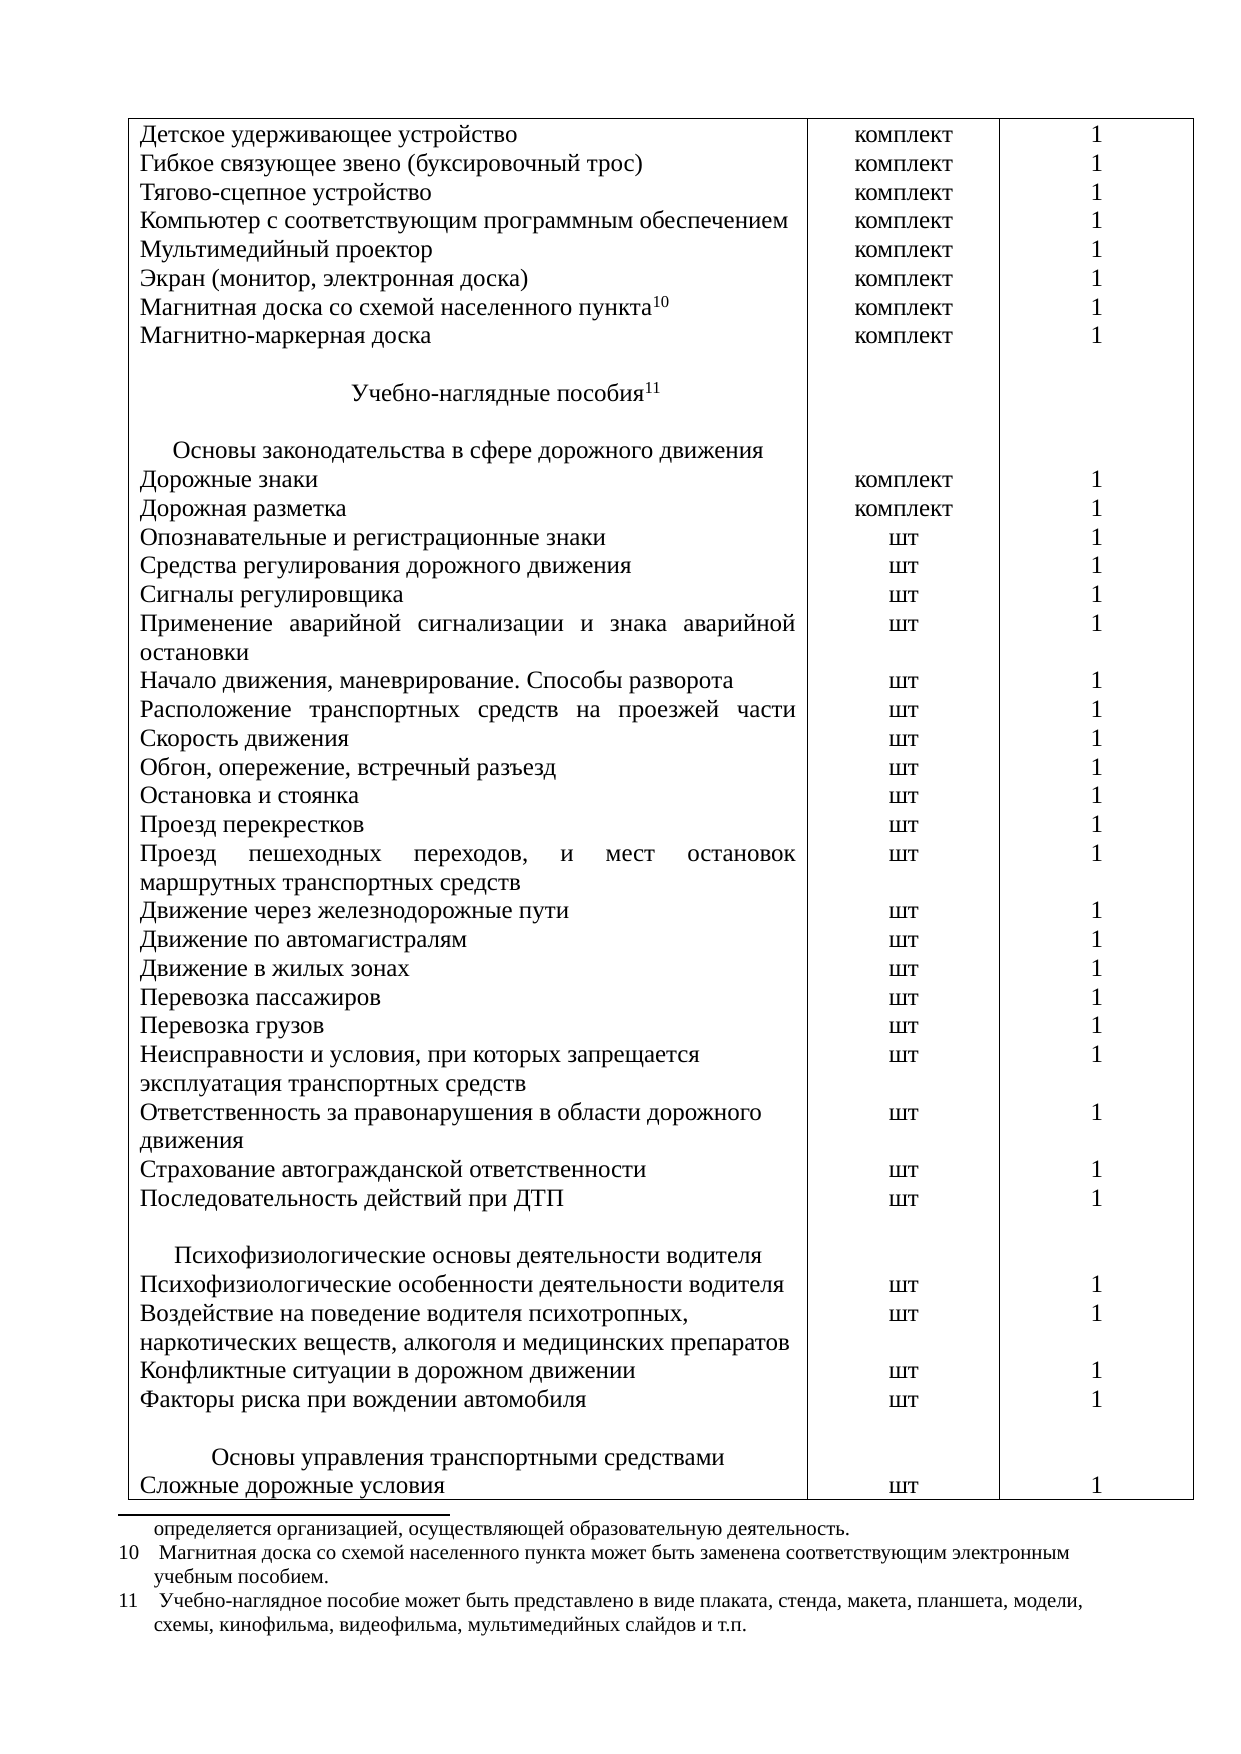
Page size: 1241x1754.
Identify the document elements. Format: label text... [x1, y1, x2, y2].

table_cell 1 1 1 1 1 1 1 1 1 1 1 1 1 1 1 1 1 1 1 1 1 1 1 1 1 1 1 1 1 1 1 1 1 1 1 [1000, 119, 1193, 1499]
table_cell комплект комплект комплект комплект комплект комплект комплект комплект комплект комплект шт шт шт шт шт шт шт шт шт шт шт шт шт шт шт шт шт шт шт шт шт шт шт шт шт [808, 119, 999, 1499]
table_cell Оборудование и технические средства обучения Тренажер Аппаратно-программный комплекс тестирования и развития психофизиологических качеств водителя (АПК) Детское удерживающее устройство Гибкое связующее звено (буксировочный трос) Тягово-сцепное устройство Компьютер с соответствующим программным обеспечением Мультимедийный проектор Экран (монитор, электронная доска) Магнитная доска со схемой населенного пункта Магнитно-маркерная доска Учебно-наглядные пособия Основы законодательства в сфере дорожного движения Дорожные знаки Дорожная разметка Опознавательные и регистрационные знаки Средства регулирования дорожного движения Сигналы регулировщика Применение аварийной сигнализации и знака аварийной остановки Начало движения, маневрирование. Способы разворота Расположение транспортных средств на проезжей части Скорость движения Обгон, опережение, встречный разъезд Остановка и стоянка Проезд перекрестков Проезд пешеходных переходов, и мест остановок маршрутных транспортных средств Движение через железнодорожные пути Движение по автомагистралям Движение в жилых зонах Перевозка пассажиров Перевозка грузов Неисправности и условия, при которых запрещается эксплуатация транспортных средств Ответственность за правонарушения в области дорожного движения Страхование автогражданской ответственности Последовательность действий при ДТП Психофизиологические основы деятельности водителя Психофизиологические особенности деятельности водителя Воздействие на поведение водителя психотропных, наркотических веществ, алкоголя и медицинских препаратов Конфликтные ситуации в дорожном движении Факторы риска при вождении автомобиля Основы управления транспортными средствами Сложные дорожные условия Виды и причины ДТП Типичные опасные ситуации Сложные метеоусловия Движение в темное время суток Посадка водителя за рулем. Экипировка водителя Способы торможения Тормозной и остановочный путь Действия водителя в критических ситуациях Силы, действующие на транспортное средство Управление автомобилем в нештатных ситуациях Профессиональная надежность водителя Дистанция и боковой интервал. Организация наблюдения в процессе управления транспортным средством Влияние дорожных условий на безопасность движения Безопасное прохождение поворотов Безопасность пассажиров транспортных средств Безопасность пешеходов и велосипедистов Типичные ошибки пешеходов Типовые примеры допускаемых нарушений ПДД Устройство и техническое обслуживание транспортных средств категории «В» как объектов управления Классификация автомобилей Общее устройство автомобиля Кузов автомобиля, системы пассивной безопасности Общее устройство и принцип работы двигателя Горюче-смазочные материалы и специальные жидкости Схемы трансмиссии автомобилей с различными приводами Общее устройство и принцип работы сцепления Общее устройство и принцип работы механической коробки переключения передач Общее устройство и принцип работы автоматической коробки переключения передач Передняя и задняя подвески Конструкции и маркировка автомобильных шин Общее устройство и принцип работы тормозных систем Общее устройство и принцип работы системы рулевого управления Общее устройство и маркировка аккумуляторных батарей Общее устройство и принцип работы генератора Общее устройство и принцип работы стартера Общее устройство и принцип работы бесконтактной и микропроцессорной систем зажигания Общее устройство и принцип работы, внешних световых приборов и звуковых сигналов Классификация прицепов Общее устройство прицепа Виды подвесок, применяемых на прицепах Электрооборудование прицепа Устройство узла сцепки и тягово-сцепного устройства Контрольный осмотр и ежедневное техническое обслуживание автомобиля и прицепа Основы пассажирских и грузовых перевозок автомобильным транспортом Законодательство, регламентирующее организацию пассажирских и грузовых перевозок автомобильным транспортом Правила и нормы охраны труда, техники безопасности, противопожарной защиты на автомобильном транспорте Организация и выполнение грузовых перевозок автомобильным транспортом Нормативные правовые акты, определяющие порядок перевозки грузов автомобильным транспортом Организация и выполнение пассажирских перевозок автомобильным транспортом Нормативное правовое обеспечение пассажирских перевозок автомобильным транспортом Информационные материалы Информационный стенд Федеральный закон «О защите прав потребителей» Копия лицензии с соответствующим приложением Примерная программа профессиональной подготовки водителей транспортных средств категории «В» Программа профессиональной подготовки водителей транспортных средств категории «В», согласованная с Госавтоинспекцией Учебный план Календарный учебный график (на каждую учебную группу) Расписание занятий (на каждую учебную группу) График учебного вождения (на каждую учебную группу) Схемы учебных маршрутов, утвержденные руководителем организации, осуществляющей образовательную деятельность Книга жалоб и предложений Адрес официального сайта в сети «Интернет» [129, 119, 807, 1499]
